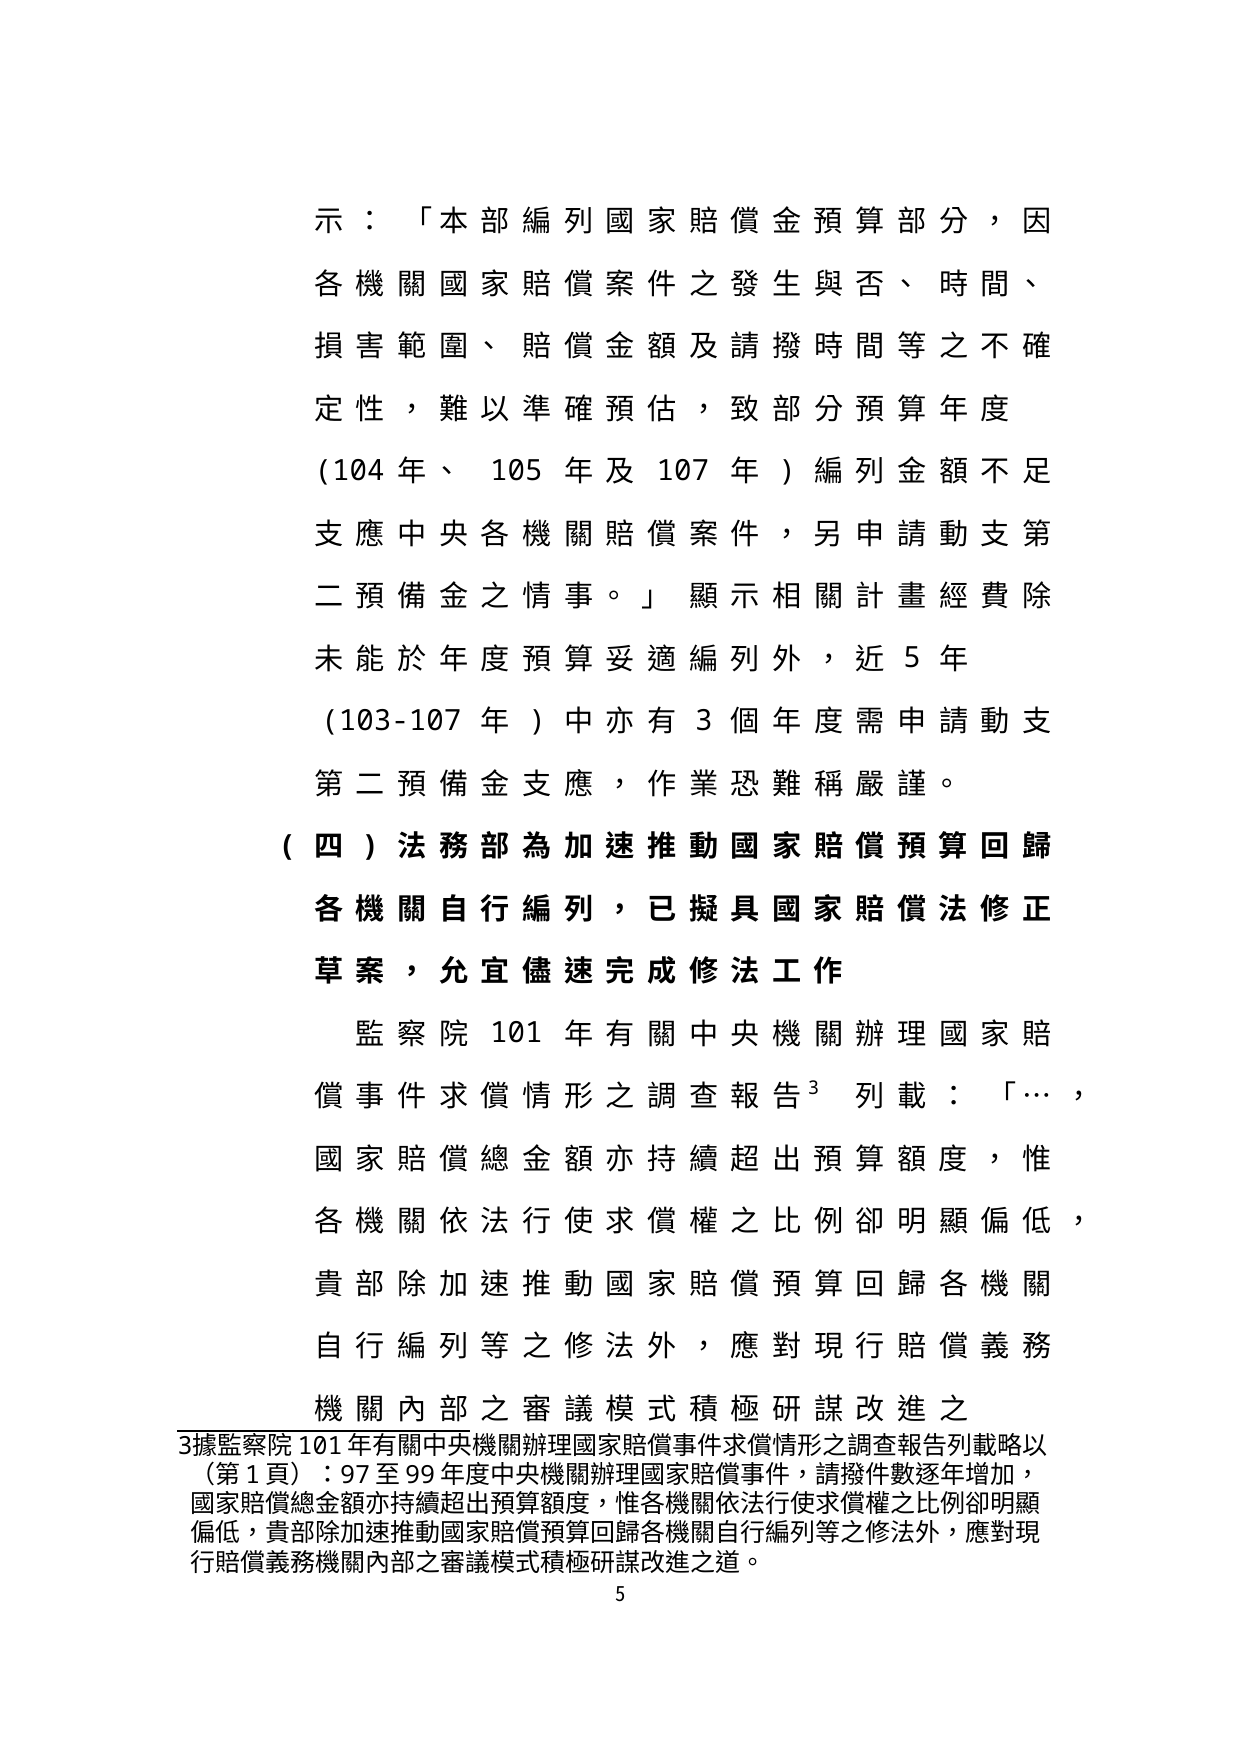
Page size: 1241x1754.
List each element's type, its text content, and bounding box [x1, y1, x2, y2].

text 據監察院101年有關中央機關辦理國家賠償事件求償情形之調查報告列載略以（第1頁）：97至99年度中央機關辦理國家賠償事件，請撥件數逐年增加，國家賠償總金額亦持續超出預算額度，惟各機關依法行使求償權之比例卻明顯偏低，貴部除加速推動國家賠償預算回歸各機關自行編列等之修法外，應對現行賠償義務機關內部之審議模式積極研謀改進之道。 [177, 1431, 1063, 1577]
text 監察院101年有關中央機關辦理國家賠償事件求償情形之調查報告列載：「…，國家賠償總金額亦持續超出預算額度，惟各機關依法行使求償權之比例卻明顯偏低，貴部除加速推動國家賠償預算回歸各機關自行編列等之修法外，應對現行賠償義務機關內部之審議模式積極研謀改進之道。」另審計部前於103年間調查國家賠償業務執行情形，曾就賠償權與求償權行使分列不同機關等缺失，函請法務部積極研謀因應善策。針對上開建議，法務部雖已於該部擬具之國家賠償法修正草案第9條第2項，將國家賠償預算編列方式修正為由中央政府第一、二級機關循預算程編列，以使權責相符，並督促公務機關審慎執行公權力及落實行使求償權。上開修正草案自98年7月31日首次陳報行政院以來，其間因立法院屆期不續審等情形，已多次重新檢討該修正草案，並陳報行政院審查，惟迄108年6月底止，該修正草案歷經10餘年迄未完成法定程序，修法進度遲緩。 [271, 990, 1058, 1427]
text 示：「本部編列國家賠償金預算部分，因各機關國家賠償案件之發生與否、時間、損害範圍、賠償金額及請撥時間等之不確定性，難以準確預估，致部分預算年度(104年、105年及107年)編列金額不足支應中央各機關賠償案件，另申請動支第二預備金之情事。」顯示相關計畫經費除未能於年度預算妥適編列外，近5年(103-107年)中亦有3個年度需申請動支第二預備金支應，作業恐難稱嚴謹。 [271, 177, 1058, 802]
text (四)法務部為加速推動國家賠償預算回歸各機關自行編列，已擬具國家賠償法修正草案，允宜儘速完成修法工作 [242, 802, 1058, 990]
